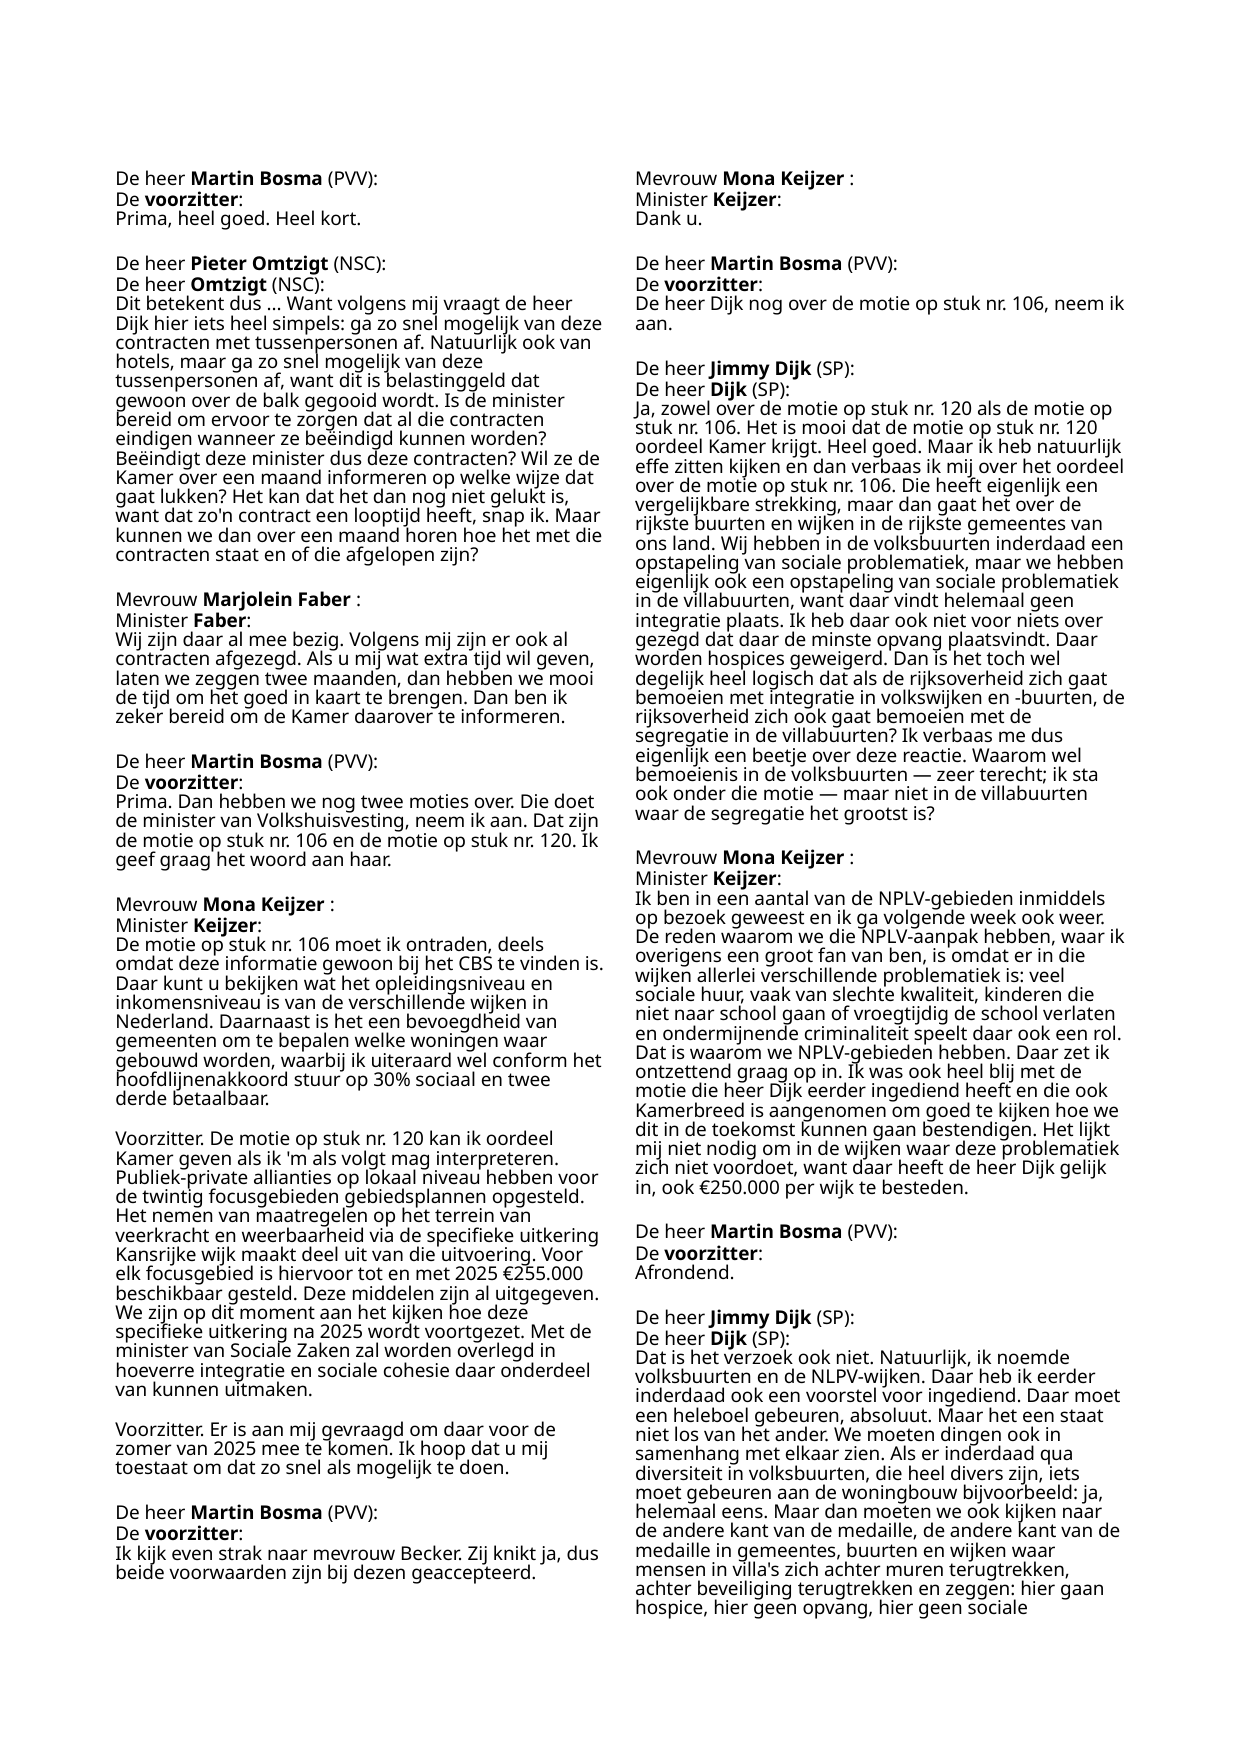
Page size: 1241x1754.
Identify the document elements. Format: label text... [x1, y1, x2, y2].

text De voorzitter: [635, 276, 1125, 295]
text Ik ben in een aantal van de NPLV-gebieden inmiddels op bezoek geweest en ik ga volgende week ook weer. De reden waarom we die NPLV-aanpak hebben, waar ik overigens een groot fan van ben, is omdat er in die wijken allerlei verschillende problematiek is: veel sociale huur, vaak van slechte kwaliteit, kinderen die niet naar school gaan of vroegtijdig de school verlaten en ondermijnende criminaliteit speelt daar ook een rol. Dat is waarom we NPLV-gebieden hebben. Daar zet ik ontzettend graag op in. Ik was ook heel blij met de motie die heer Dijk eerder ingediend heeft en die ook Kamerbreed is aangenomen om goed te kijken hoe we dit in de toekomst kunnen gaan bestendigen. Het lijkt mij niet nodig om in de wijken waar deze problematiek zich niet voordoet, want daar heeft de heer Dijk gelijk in, ook €250.000 per wijk te besteden. [635, 889, 1125, 1198]
text Minister Keijzer: [635, 870, 1125, 889]
text Wij zijn daar al mee bezig. Volgens mij zijn er ook al contracten afgezegd. Als u mij wat extra tijd wil geven, laten we zeggen twee maanden, dan hebben we mooi de tijd om het goed in kaart te brengen. Dan ben ik zeker bereid om de Kamer daarover te informeren. [115, 631, 605, 727]
text De heer Omtzigt (NSC): [115, 276, 605, 295]
text Dat is het verzoek ook niet. Natuurlijk, ik noemde volksbuurten en de NLPV-wijken. Daar heb ik eerder inderdaad ook een voorstel voor ingediend. Daar moet een heleboel gebeuren, absoluut. Maar het een staat niet los van het ander. We moeten dingen ook in samenhang met elkaar zien. Als er inderdaad qua diversiteit in volksbuurten, die heel divers zijn, iets moet gebeuren aan de woningbouw bijvoorbeeld: ja, helemaal eens. Maar dan moeten we ook kijken naar de andere kant van de medaille, de andere kant van de medaille in gemeentes, buurten en wijken waar mensen in villa's zich achter muren terugtrekken, achter beveiliging terugtrekken en zeggen: hier gaan hospice, hier geen opvang, hier geen sociale [635, 1349, 1125, 1619]
text Mevrouw Mona Keijzer : [115, 891, 605, 917]
text De voorzitter: [115, 1525, 605, 1544]
text Ik kijk even strak naar mevrouw Becker. Zij knikt ja, dus beide voorwaarden zijn bij dezen geaccepteerd. [115, 1544, 605, 1583]
text Dank u. [635, 210, 1125, 229]
text Minister Keijzer: [635, 191, 1125, 210]
text De voorzitter: [115, 774, 605, 793]
text Afrondend. [635, 1264, 1125, 1283]
text Mevrouw Mona Keijzer : [635, 165, 1125, 191]
text De motie op stuk nr. 106 moet ik ontraden, deels omdat deze informatie gewoon bij het CBS te vinden is. Daar kunt u bekijken wat het opleidingsniveau en inkomensniveau is van de verschillende wijken in Nederland. Daarnaast is het een bevoegdheid van gemeenten om te bepalen welke woningen waar gebouwd worden, waarbij ik uiteraard wel conform het hoofdlijnenakkoord stuur op 30% sociaal en twee derde betaalbaar. [115, 936, 605, 1109]
text De heer Martin Bosma (PVV): [635, 250, 1125, 276]
text Minister Faber: [115, 612, 605, 631]
text Prima, heel goed. Heel kort. [115, 210, 605, 229]
text De heer Jimmy Dijk (SP): [635, 355, 1125, 381]
text Mevrouw Marjolein Faber : [115, 586, 605, 612]
text Mevrouw Mona Keijzer : [635, 844, 1125, 870]
text De heer Dijk (SP): [635, 1329, 1125, 1349]
text De voorzitter: [115, 191, 605, 210]
text Ja, zowel over de motie op stuk nr. 120 als de motie op stuk nr. 106. Het is mooi dat de motie op stuk nr. 120 oordeel Kamer krijgt. Heel goed. Maar ik heb natuurlijk effe zitten kijken en dan verbaas ik mij over het oordeel over de motie op stuk nr. 106. Die heeft eigenlijk een vergelijkbare strekking, maar dan gaat het over de rijkste buurten en wijken in de rijkste gemeentes van ons land. Wij hebben in de volksbuurten inderdaad een opstapeling van sociale problematiek, maar we hebben eigenlijk ook een opstapeling van sociale problematiek in de villabuurten, want daar vindt helemaal geen integratie plaats. Ik heb daar ook niet voor niets over gezegd dat daar de minste opvang plaatsvindt. Daar worden hospices geweigerd. Dan is het toch wel degelijk heel logisch dat als de rijksoverheid zich gaat bemoeien met integratie in volkswijken en -buurten, de rijksoverheid zich ook gaat bemoeien met de segregatie in de villabuurten? Ik verbaas me dus eigenlijk een beetje over deze reactie. Waarom wel bemoeienis in de volksbuurten — zeer terecht; ik sta ook onder die motie — maar niet in de villabuurten waar de segregatie het grootst is? [635, 400, 1125, 824]
text De heer Martin Bosma (PVV): [635, 1219, 1125, 1244]
text De heer Jimmy Dijk (SP): [635, 1304, 1125, 1329]
text De voorzitter: [635, 1244, 1125, 1264]
text De heer Martin Bosma (PVV): [115, 748, 605, 774]
text Dit betekent dus ... Want volgens mij vraagt de heer Dijk hier iets heel simpels: ga zo snel mogelijk van deze contracten met tussenpersonen af. Natuurlijk ook van hotels, maar ga zo snel mogelijk van deze tussenpersonen af, want dit is belastinggeld dat gewoon over de balk gegooid wordt. Is de minister bereid om ervoor te zorgen dat al die contracten eindigen wanneer ze beëindigd kunnen worden? Beëindigt deze minister dus deze contracten? Wil ze de Kamer over een maand informeren op welke wijze dat gaat lukken? Het kan dat het dan nog niet gelukt is, want dat zo'n contract een looptijd heeft, snap ik. Maar kunnen we dan over een maand horen hoe het met die contracten staat en of die afgelopen zijn? [115, 295, 605, 565]
text Voorzitter. Er is aan mij gevraagd om daar voor de zomer van 2025 mee te komen. Ik hoop dat u mij toestaat om dat zo snel als mogelijk te doen. [115, 1421, 605, 1479]
text De heer Pieter Omtzigt (NSC): [115, 250, 605, 276]
text De heer Dijk nog over de motie op stuk nr. 106, neem ik aan. [635, 295, 1125, 334]
text Minister Keijzer: [115, 917, 605, 936]
text De heer Martin Bosma (PVV): [115, 1499, 605, 1525]
text Prima. Dan hebben we nog twee moties over. Die doet de minister van Volkshuisvesting, neem ik aan. Dat zijn de motie op stuk nr. 106 en de motie op stuk nr. 120. Ik geef graag het woord aan haar. [115, 793, 605, 870]
text De heer Martin Bosma (PVV): [115, 165, 605, 191]
text De heer Dijk (SP): [635, 381, 1125, 400]
text Voorzitter. De motie op stuk nr. 120 kan ik oordeel Kamer geven als ik 'm als volgt mag interpreteren. Publiek-private allianties op lokaal niveau hebben voor de twintig focusgebieden gebiedsplannen opgesteld. Het nemen van maatregelen op het terrein van veerkracht en weerbaarheid via de specifieke uitkering Kansrijke wijk maakt deel uit van die uitvoering. Voor elk focusgebied is hiervoor tot en met 2025 €255.000 beschikbaar gesteld. Deze middelen zijn al uitgegeven. We zijn op dit moment aan het kijken hoe deze specifieke uitkering na 2025 wordt voortgezet. Met de minister van Sociale Zaken zal worden overlegd in hoeverre integratie en sociale cohesie daar onderdeel van kunnen uitmaken. [115, 1130, 605, 1400]
